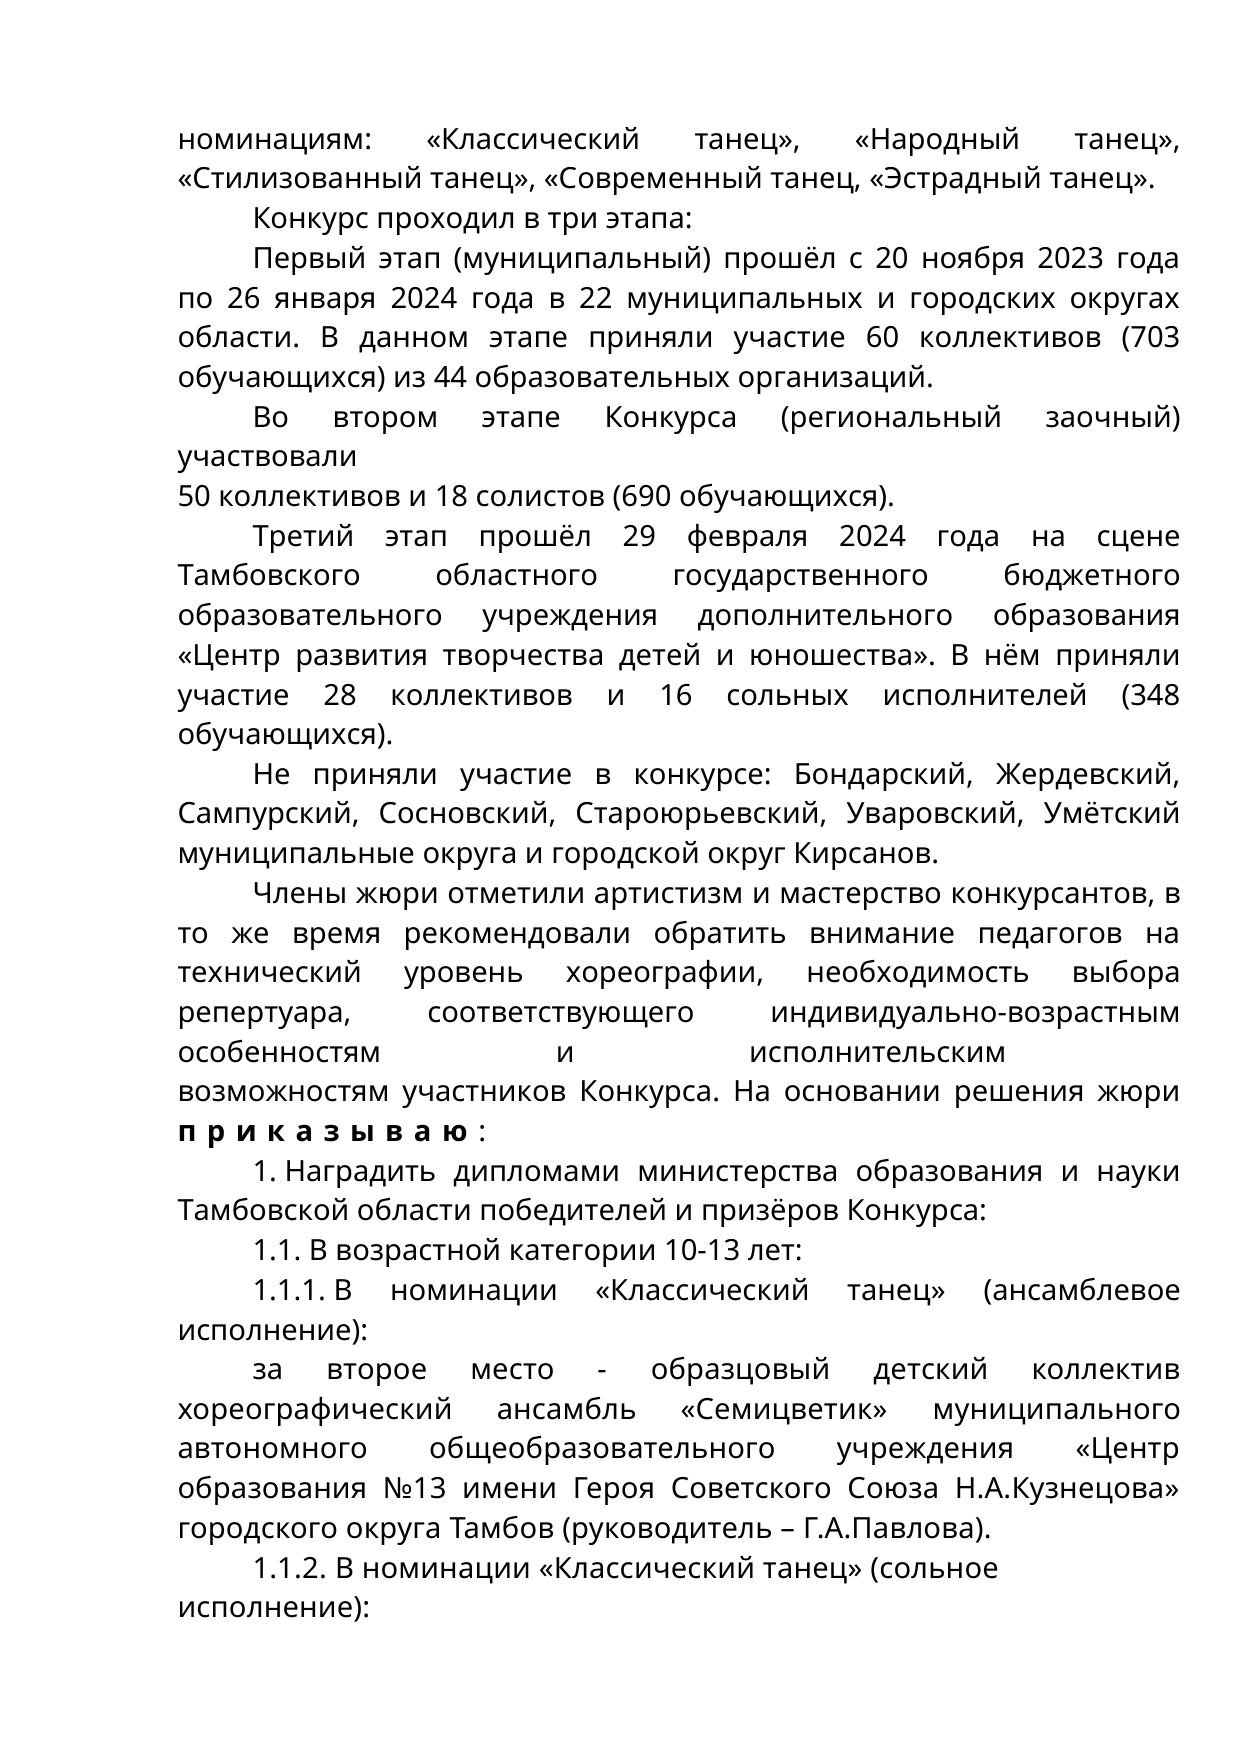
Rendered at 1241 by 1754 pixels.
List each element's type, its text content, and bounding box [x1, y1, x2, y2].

text Во втором этапе Конкурса (региональный заочный) участвовали 50 коллективов и 18 солистов (690 обучающихся). [177, 396, 1181, 515]
text номинациям: «Классический танец», «Народный танец», «Стилизованный танец», «Современный танец, «Эстрадный танец». [177, 118, 1181, 197]
text Первый этап (муниципальный) прошёл с 20 ноября 2023 года по 26 января 2024 года в 22 муниципальных и городских округах области. В данном этапе приняли участие 60 коллективов (703 обучающихся) из 44 образовательных организаций. [177, 237, 1181, 396]
text Конкурс проходил в три этапа: [177, 197, 1181, 237]
text 1.1. В возрастной категории 10-13 лет: [177, 1229, 1181, 1269]
text 1. Наградить дипломами министерства образования и науки Тамбовской области победителей и призёров Конкурса: [177, 1150, 1181, 1229]
text Не приняли участие в конкурсе: Бондарский, Жердевский, Сампурский, Сосновский, Староюрьевский, Уваровский, Умётский муниципальные округа и городской округ Кирсанов. [177, 753, 1181, 872]
text 1.1.2. В номинации «Классический танец» (сольное исполнение): [177, 1547, 1181, 1626]
text за второе место - образцовый детский коллектив хореографический ансамбль «Семицветик» муниципального автономного общеобразовательного учреждения «Центр образования №13 имени Героя Советского Союза Н.А.Кузнецова» городского округа Тамбов (руководитель – Г.А.Павлова). [177, 1348, 1181, 1547]
text Третий этап прошёл 29 февраля 2024 года на сцене Тамбовского областного государственного бюджетного образовательного учреждения дополнительного образования «Центр развития творчества детей и юношества». В нём приняли участие 28 коллективов и 16 сольных исполнителей (348 обучающихся). [177, 515, 1181, 753]
text Члены жюри отметили артистизм и мастерство конкурсантов, в то же время рекомендовали обратить внимание педагогов на технический уровень хореографии, необходимость выбора репертуара, соответствующего индивидуально-возрастным особенностям и исполнительским возможностям участников Конкурса. На основании решения жюри приказываю: [177, 872, 1181, 1150]
text 1.1.1. В номинации «Классический танец» (ансамблевое исполнение): [177, 1269, 1181, 1348]
